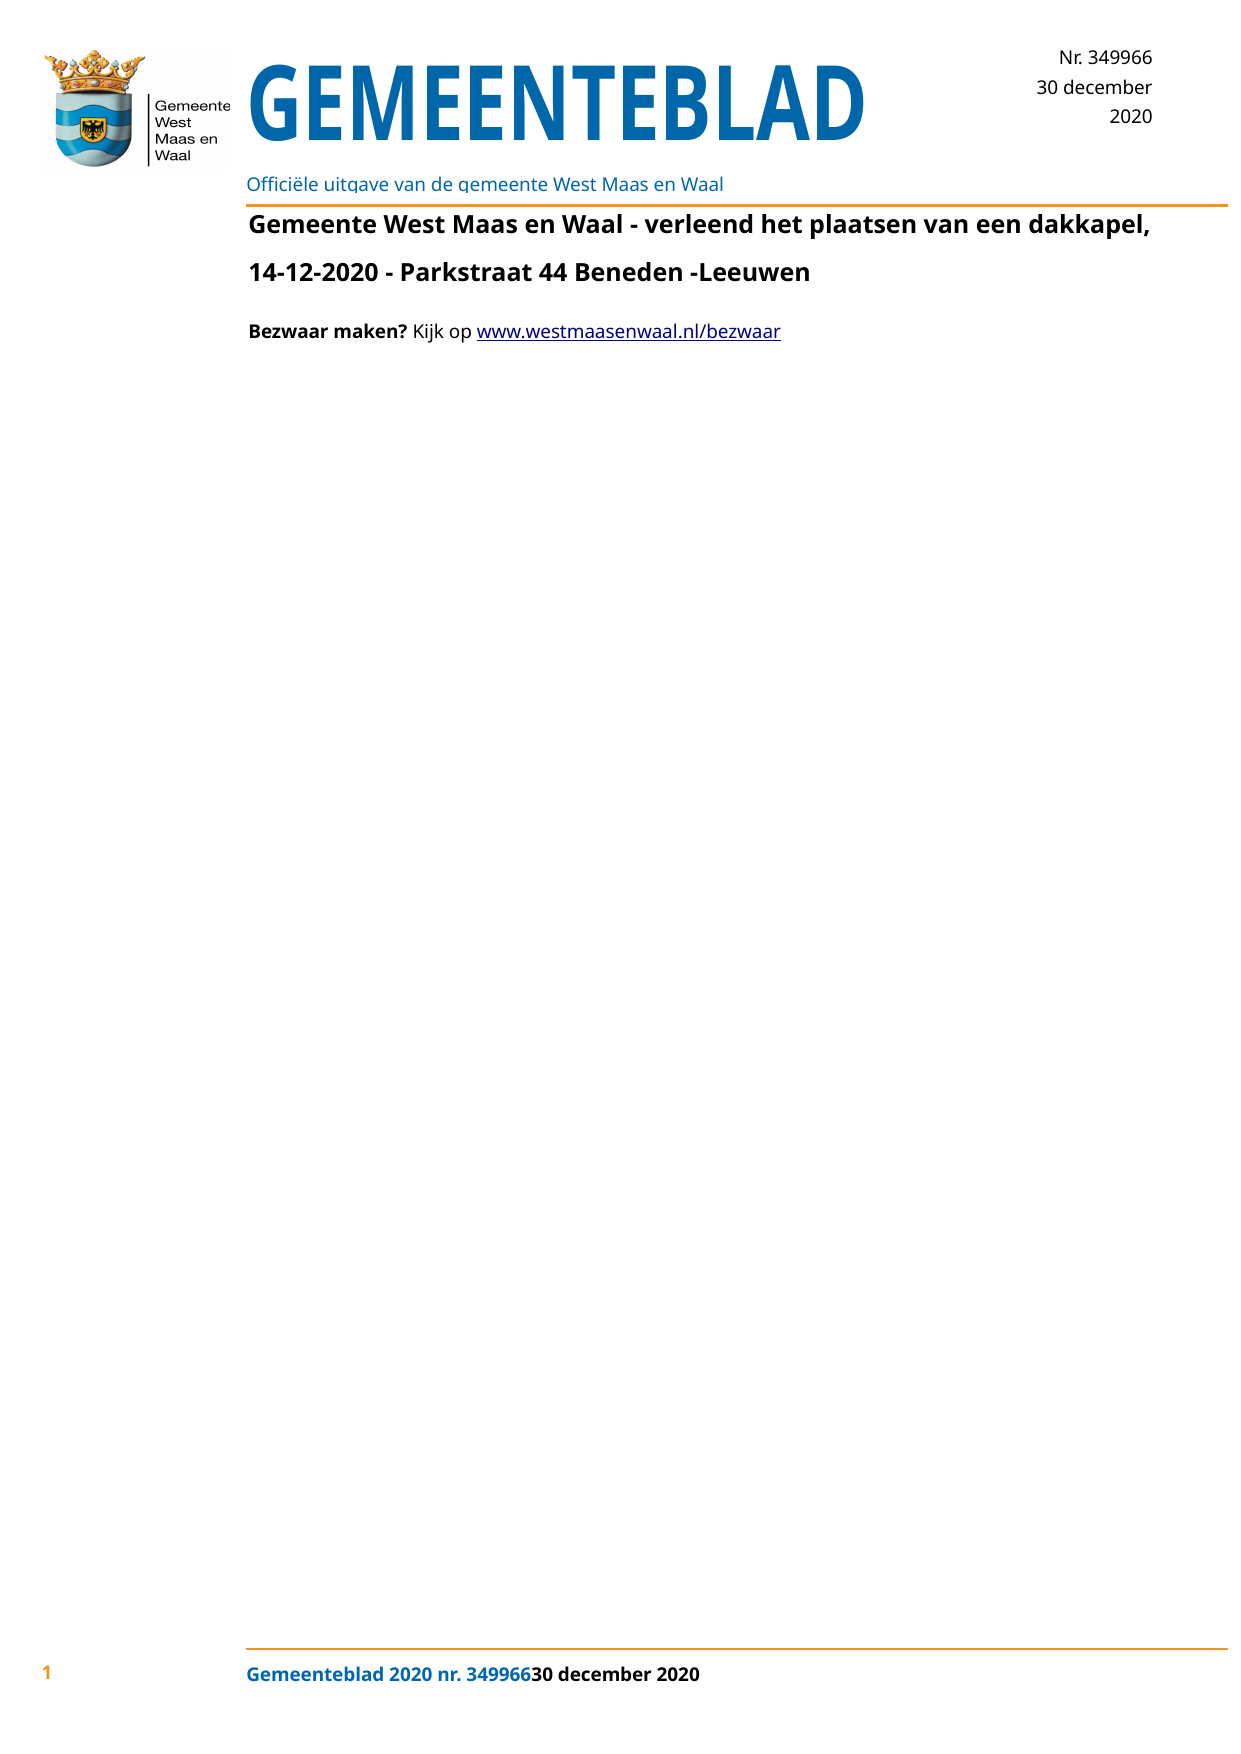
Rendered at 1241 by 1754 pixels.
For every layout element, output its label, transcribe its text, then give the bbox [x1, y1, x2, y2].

text Gemeente West Maas en Waal - verleend het plaatsen van een dakkapel, 14-12-2020 - Parkstraat 44 Beneden -Leeuwen [248, 207, 1152, 288]
picture [41, 47, 231, 172]
text Bezwaar maken? Kijk op www.westmaasenwaal.nl/bezwaar [248, 318, 1152, 344]
